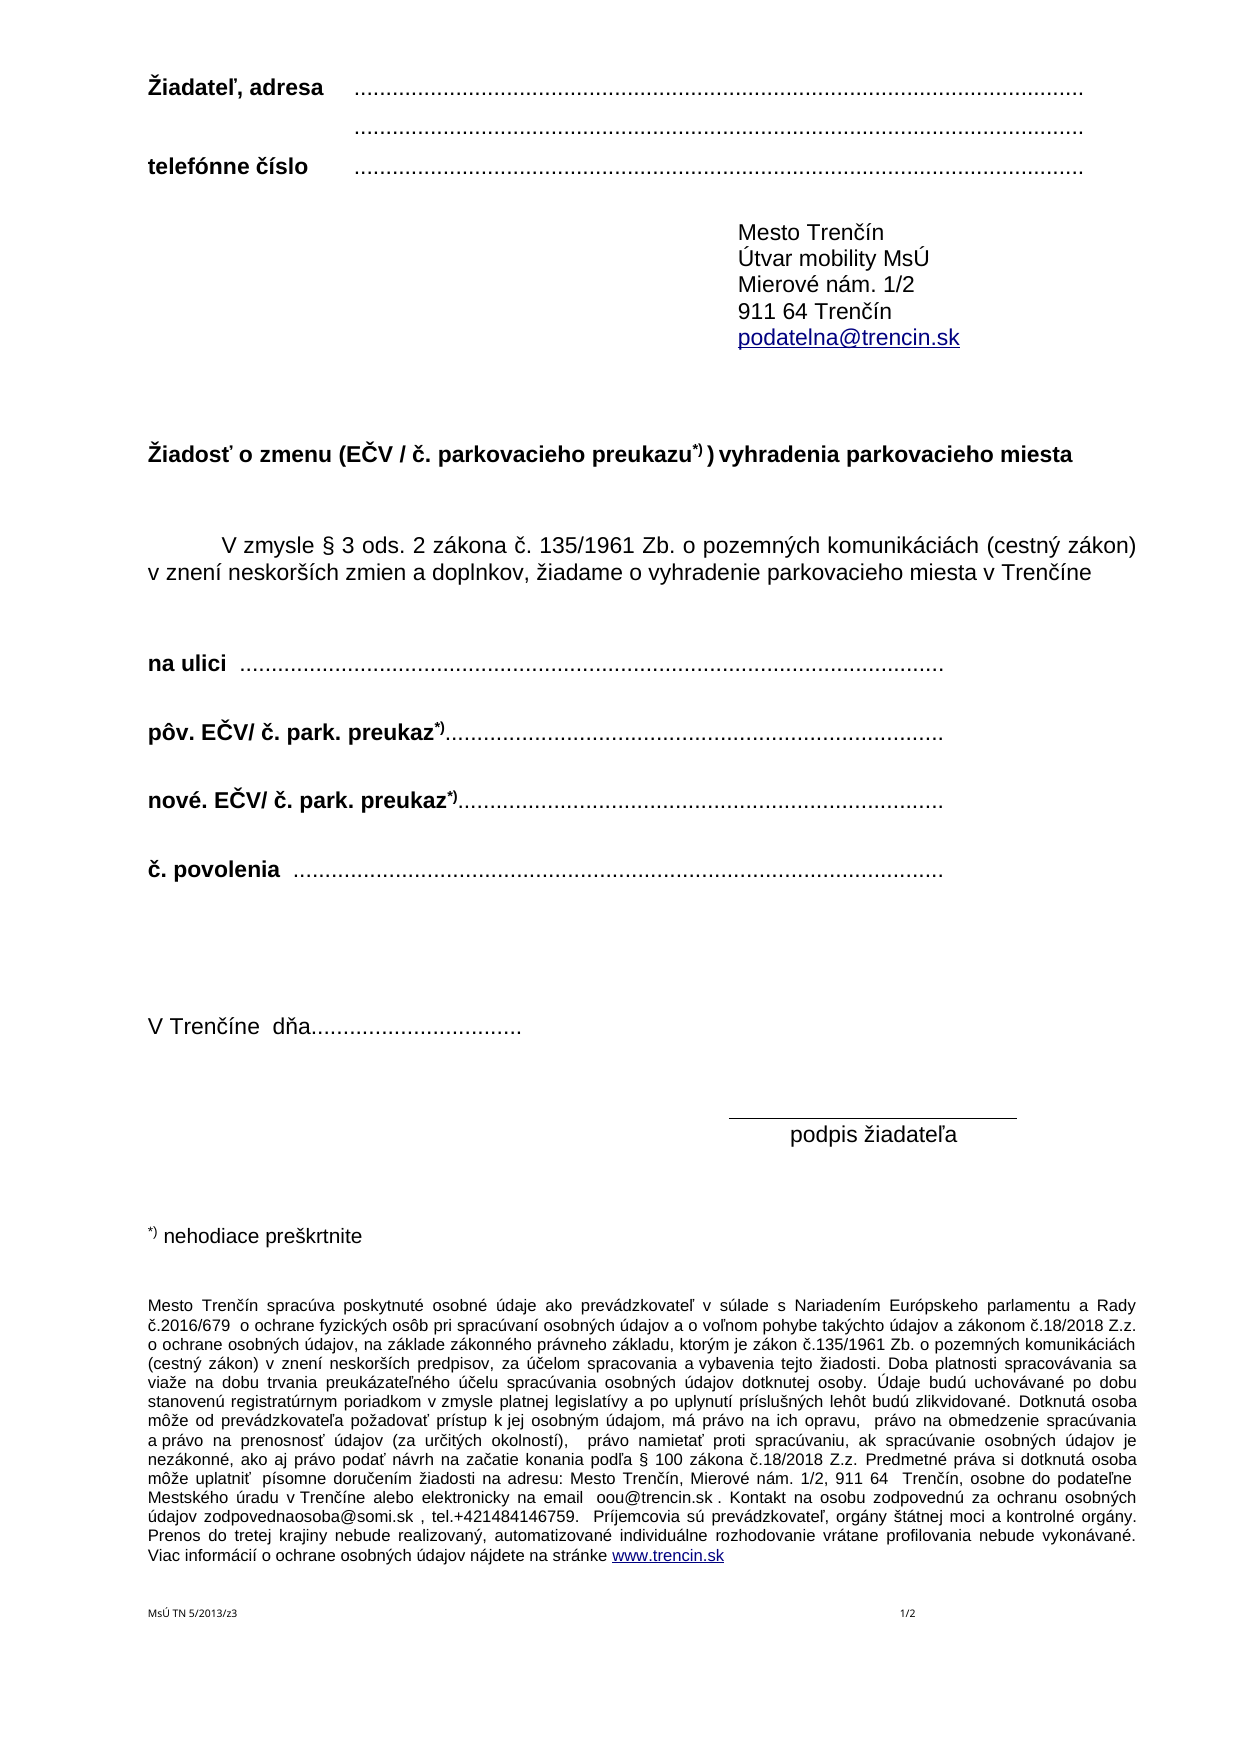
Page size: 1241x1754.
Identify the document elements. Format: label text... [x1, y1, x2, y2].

text 911 64 Trenčín [148, 298, 1137, 324]
text Mierové nám. 1/2 [664, 271, 1137, 298]
text Žiadateľ, adresa [148, 74, 1137, 100]
text na ulici [148, 650, 1137, 676]
text Mesto Trenčín spracúva poskytnuté osobné údaje ako prevádzkovateľ v súlade s Nariadením Európskeho parlamentu a Rady č.2016/679 o ochrane fyzických osôb pri spracúvaní osobných údajov a o voľnom pohybe takýchto údajov a zákonom č.18/2018 Z.z. o ochrane osobných údajov, na základe zákonného právneho základu, ktorým je zákon č.135/1961 Zb. o pozemných komunikáciách (cestný zákon) v znení neskorších predpisov, za účelom spracovania a vybavenia tejto žiadosti. Doba platnosti spracovávania sa viaže na dobu trvania preukázateľného účelu spracúvania osobných údajov dotknutej osoby. Údaje budú uchovávané po dobu stanovenú registratúrnym poriadkom v zmysle platnej legislatívy a po uplynutí príslušných lehôt budú zlikvidované. Dotknutá osoba môže od prevádzkovateľa požadovať prístup k jej osobným údajom, má právo na ich opravu, právo na obmedzenie spracúvania a právo na prenosnosť údajov (za určitých okolností), právo namietať proti spracúvaniu, ak spracúvanie osobných údajov je nezákonné, ako aj právo podať návrh na začatie konania podľa § 100 zákona č.18/2018 Z.z. Predmetné práva si dotknutá osoba môže uplatniť písomne doručením žiadosti na adresu: Mesto Trenčín, Mierové nám. 1/2, 911 64 Trenčín, osobne do podateľne Mestského úradu v Trenčíne alebo elektronicky na email oou@trencin.sk . Kontakt na osobu zodpovednú za ochranu osobných údajov zodpovednaosoba@somi.sk , tel.+421484146759. Príjemcovia sú prevádzkovateľ, orgány štátnej moci a kontrolné orgány. Prenos do tretej krajiny nebude realizovaný, automatizované individuálne rozhodovanie vrátane profilovania nebude vykonávané. Viac informácií o ochrane osobných údajov nájdete na stránke www.trencin.sk [148, 1296, 1137, 1564]
text podatelna@trencin.sk [148, 324, 1137, 350]
text telefónne číslo [148, 153, 1137, 179]
text Žiadosť o zmenu (EČV / č. parkovacieho preukazu*) ) vyhradenia parkovacieho miesta [148, 441, 1137, 467]
text Útvar mobility MsÚ [148, 245, 1137, 271]
text V zmysle § 3 ods. 2 zákona č. 135/1961 Zb. o pozemných komunikáciách (cestný zákon) v znení neskorších zmien a doplnkov, žiadame o vyhradenie parkovacieho miesta v Trenčíne [148, 532, 1137, 585]
text podpis žiadateľa [729, 1119, 1017, 1148]
text V Trenčíne dňa [148, 1013, 1137, 1039]
text *) nehodiace preškrtnite [148, 1224, 1137, 1248]
text Mesto Trenčín [664, 219, 1137, 245]
text pôv. EČV/ č. park. preukaz*) [148, 719, 1137, 745]
text č. povolenia [148, 856, 1137, 882]
text nové. EČV/ č. park. preukaz*) [148, 787, 1137, 814]
